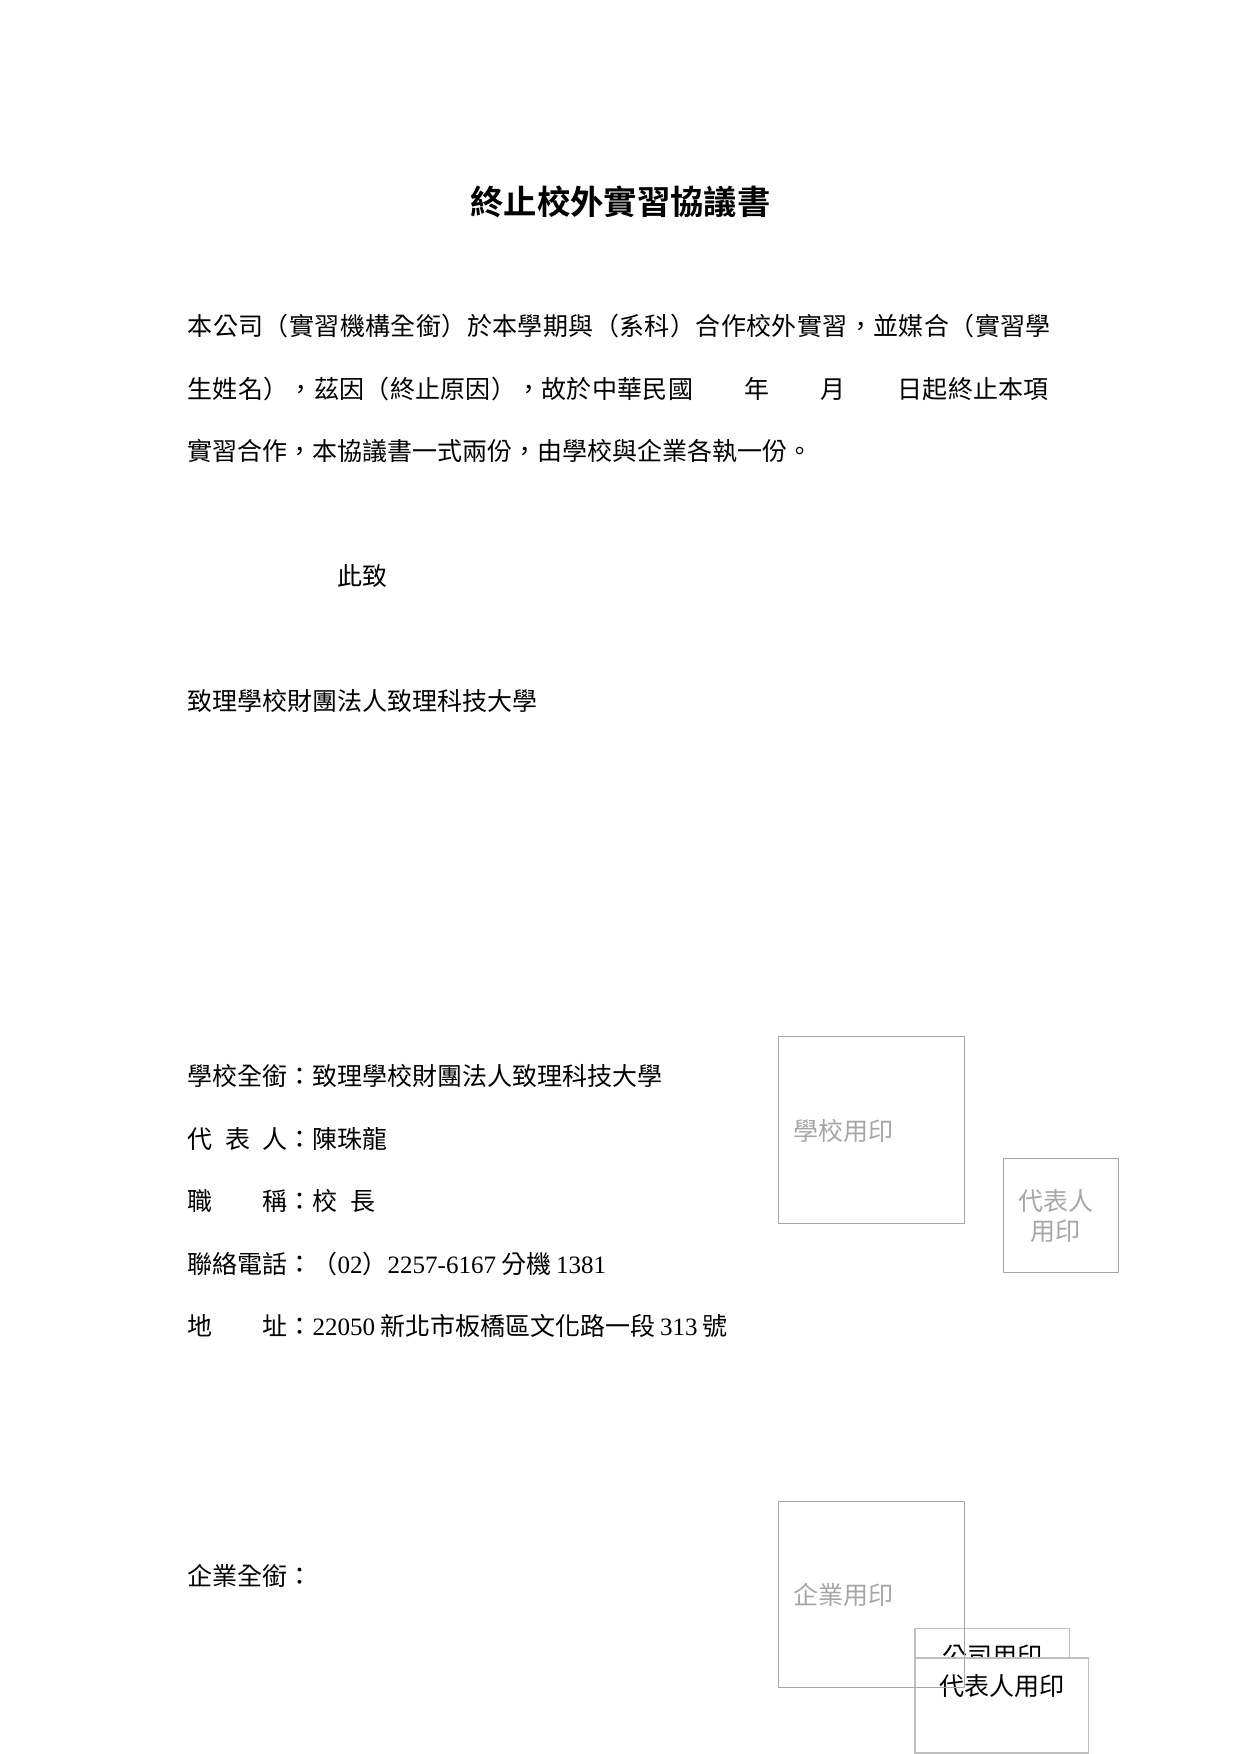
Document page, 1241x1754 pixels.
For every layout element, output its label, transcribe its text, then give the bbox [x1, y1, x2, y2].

text 代 表 人：陳珠龍 [636, 1096, 778, 1158]
text 學校全銜：致理學校財團法人致理科技大學 [995, 1033, 1053, 1096]
text 本公司（實習機構全銜）於本學期與（系科）合作校外實習，並媒合（實習學生姓名），茲因（終止原因），故於中華民國 年 月 日起終止本項實習合作，本協議書一式兩份，由學校與企業各執一份。 [187, 283, 1053, 471]
text 代 表 人：陳珠龍 [916, 1659, 964, 1687]
text 致理學校財團法人致理科技大學 [996, 658, 1053, 721]
text 此致 [748, 533, 785, 556]
text 學校全銜：致理學校財團法人致理科技大學 [672, 1033, 903, 1096]
text 代 表 人：陳珠龍 [916, 1659, 1088, 1752]
text 學校全銜：致理學校財團法人致理科技大學 [935, 1033, 977, 1062]
text 代 表 人：陳珠龍 [383, 1096, 605, 1158]
text 學校全銜：致理學校財團法人致理科技大學 [779, 1037, 901, 1096]
text 聯絡電話：（02）2257-6167分機1381 [774, 1221, 1053, 1283]
text 代 表 人：陳珠龍 [965, 1096, 1053, 1158]
text 職 稱：校 長 [885, 1158, 964, 1221]
text 代 表 人：陳珠龍 [187, 1096, 290, 1158]
text 致理學校財團法人致理科技大學 [337, 658, 904, 721]
text 聯絡電話：（02）2257-6167分機1381 [374, 1221, 863, 1283]
text 致理學校財團法人致理科技大學 [187, 658, 245, 721]
text 此致 [460, 552, 781, 596]
text 代表人用印 [931, 1666, 1072, 1702]
text 公司用印 [931, 1636, 964, 1657]
text 聯絡電話：（02）2257-6167分機1381 [1004, 1221, 1053, 1272]
text 代 表 人：陳珠龍 [916, 1629, 964, 1657]
text 職 稱：校 長 [1004, 1159, 1053, 1221]
text 代 表 人：陳珠龍 [792, 1096, 964, 1158]
text 職 稱：校 長 [779, 1158, 937, 1221]
text 終止校外實習協議書 [187, 158, 1053, 221]
text 學校全銜：致理學校財團法人致理科技大學 [187, 1033, 246, 1096]
text 學校全銜：致理學校財團法人致理科技大學 [226, 1033, 375, 1096]
text [779, 1533, 964, 1596]
text 致理學校財團法人致理科技大學 [226, 658, 374, 721]
text 此致 [187, 533, 355, 596]
text 學校全銜：致理學校財團法人致理科技大學 [338, 1033, 569, 1096]
text 代 表 人：陳珠龍 [779, 1096, 857, 1158]
text 代 表 人：陳珠龍 [965, 1096, 983, 1123]
text [965, 1533, 1053, 1596]
text 致理學校財團法人致理科技大學 [867, 658, 1015, 721]
text 此致 [886, 533, 1053, 596]
text 代 表 人：陳珠龍 [965, 1629, 1069, 1657]
text 學校全銜：致理學校財團法人致理科技大學 [866, 1037, 964, 1096]
text 地 址：22050新北市板橋區文化路一段313號 [187, 1283, 1053, 1346]
text 此致 [377, 570, 383, 578]
text 代 表 人：陳珠龍 [951, 1142, 964, 1158]
text 公司用印 [965, 1636, 1054, 1657]
text 職 稱：校 長 [304, 1158, 778, 1221]
text 企業全銜： [187, 1533, 778, 1596]
text 職 稱：校 長 [187, 1158, 356, 1221]
text 職 稱：校 長 [462, 1158, 778, 1201]
text 此致 [303, 533, 938, 596]
text 職 稱：校 長 [965, 1158, 1003, 1221]
text 學校全銜：致理學校財團法人致理科技大學 [965, 1033, 1014, 1096]
text 聯絡電話：（02）2257-6167分機1381 [187, 1221, 467, 1283]
text 此致 [354, 574, 359, 584]
text 代 表 人：陳珠龍 [258, 1096, 449, 1158]
